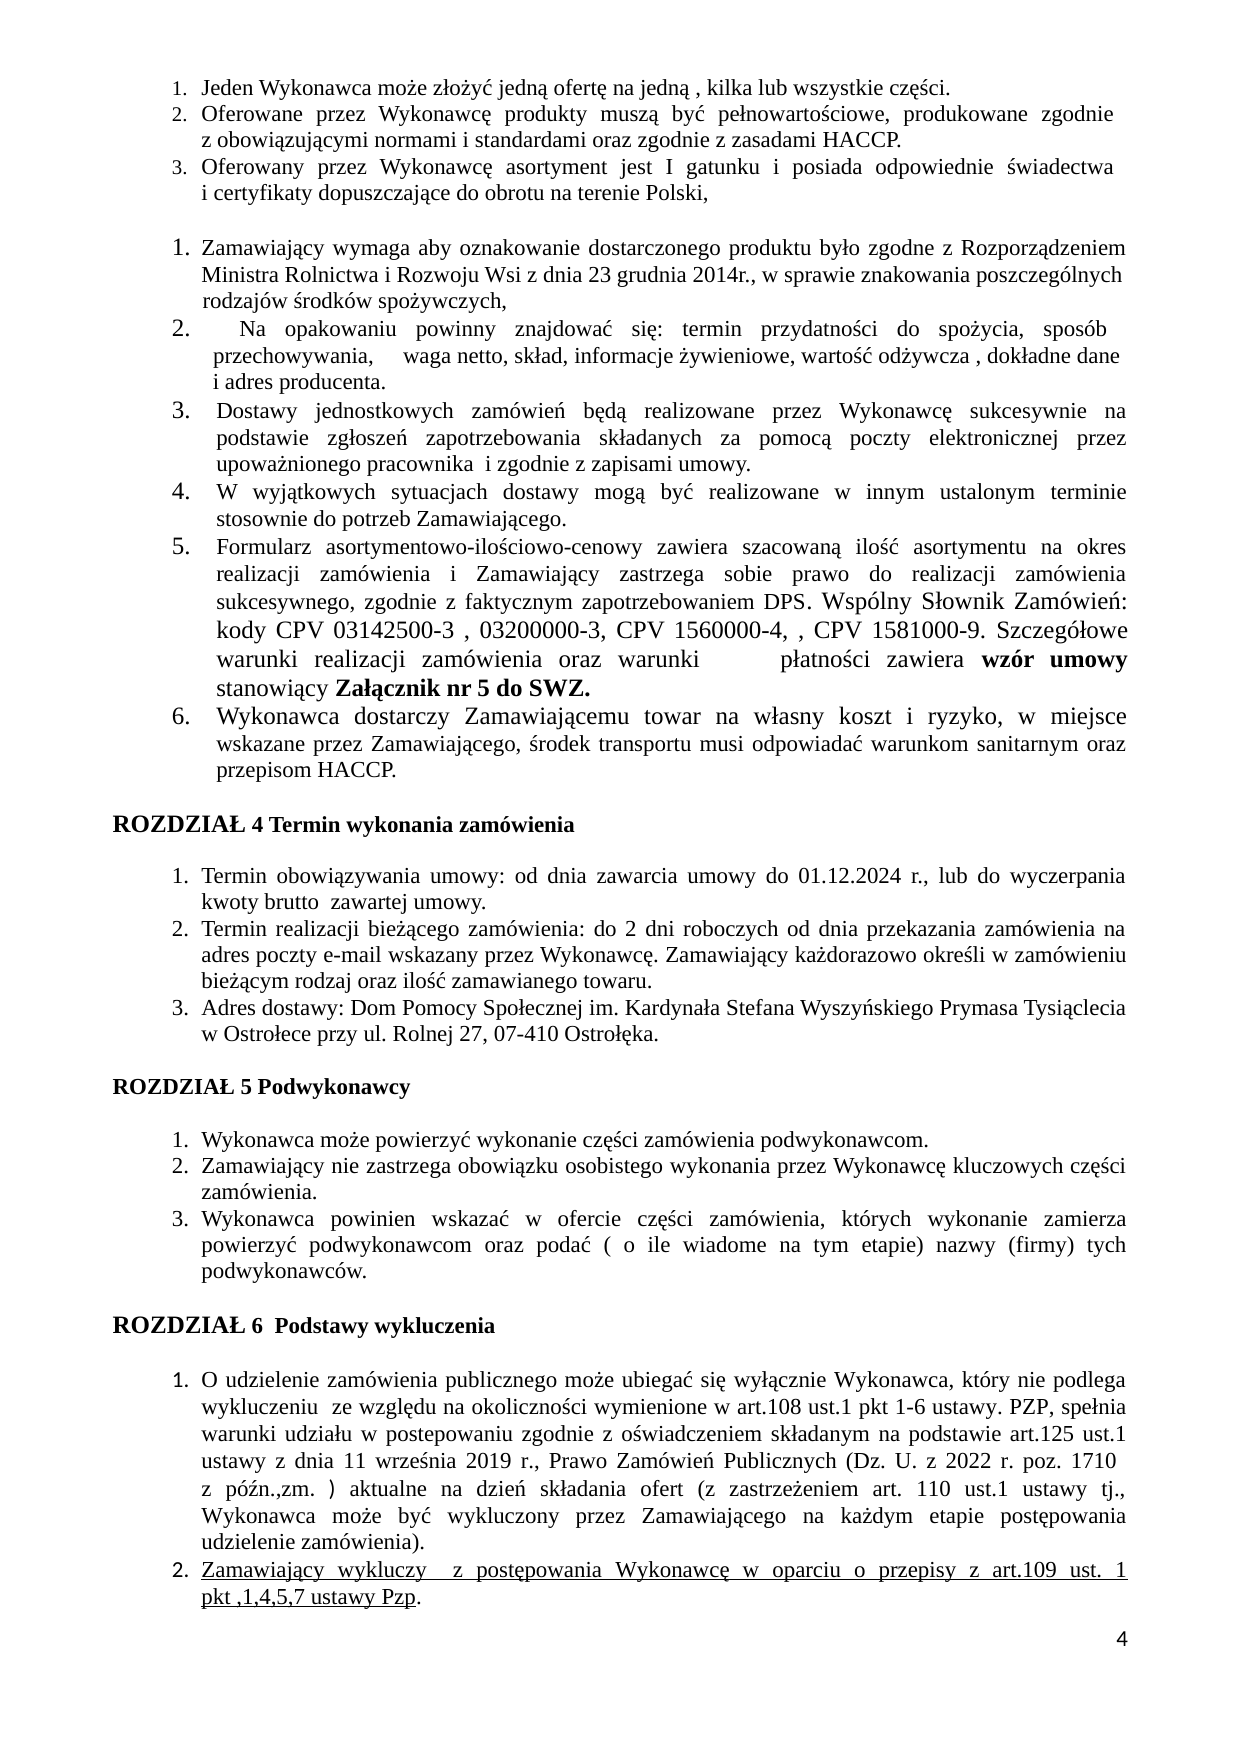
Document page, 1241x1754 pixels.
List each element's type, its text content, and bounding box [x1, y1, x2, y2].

list Zamawiający wykluczy z postępowania Wykonawcę w oparciu o przepisy z art.109 ust. 1 pkt ,1,4,5,7 ustawy Pzp. [172, 1555, 1128, 1609]
list Termin obowiązywania umowy: od dnia zawarcia umowy do 01.12.2024 r., lub do wyczerpania kwoty brutto zawartej umowy. [172, 862, 1128, 915]
text rodzajów środków spożywczych, [179, 287, 1128, 313]
list Jeden Wykonawca może złożyć jedną ofertę na jedną , kilka lub wszystkie części. [172, 74, 1128, 100]
list Dostawy jednostkowych zamówień będą realizowane przez Wykonawcę sukcesywnie na podstawie zgłoszeń zapotrzebowania składanych za pomocą poczty elektronicznej przez upoważnionego pracownika i zgodnie z zapisami umowy. [172, 395, 1128, 476]
list Formularz asortymentowo-ilościowo-cenowy zawiera szacowaną ilość asortymentu na okres realizacji zamówienia i Zamawiający zastrzega sobie prawo do realizacji zamówienia sukcesywnego, zgodnie z faktycznym zapotrzebowaniem DPS. Wspólny Słownik Zamówień: kody CPV 03142500-3 , 03200000-3, CPV 1560000-4, , CPV 1581000-9. Szczegółowe warunki realizacji zamówienia oraz warunki płatności zawiera wzór umowy stanowiący Załącznik nr 5 do SWZ. [172, 531, 1128, 701]
list Zamawiający wymaga aby oznakowanie dostarczonego produktu było zgodne z Rozporządzeniem Ministra Rolnictwa i Rozwoju Wsi z dnia 23 grudnia 2014r., w sprawie znakowania poszczególnych [172, 232, 1128, 287]
list O udzielenie zamówienia publicznego może ubiegać się wyłącznie Wykonawca, który nie podlega wykluczeniu ze względu na okoliczności wymienione w art.108 ust.1 pkt 1-6 ustawy. PZP, spełnia warunki udziału w postepowaniu zgodnie z oświadczeniem składanym na podstawie art.125 ust.1 ustawy z dnia 11 września 2019 r., Prawo Zamówień Publicznych (Dz. U. z 2022 r. poz. 1710 z późn.,zm. ) aktualne na dzień składania ofert (z zastrzeżeniem art. 110 ust.1 ustawy tj., Wykonawca może być wykluczony przez Zamawiającego na każdym etapie postępowania udzielenie zamówienia). [172, 1365, 1128, 1555]
text ROZDZIAŁ 4 Termin wykonania zamówienia [112, 809, 1128, 838]
list Oferowany przez Wykonawcę asortyment jest I gatunku i posiada odpowiednie świadectwa i certyfikaty dopuszczające do obrotu na terenie Polski, [172, 153, 1128, 206]
list W wyjątkowych sytuacjach dostawy mogą być realizowane w innym ustalonym terminie stosownie do potrzeb Zamawiającego. [172, 476, 1128, 531]
list Zamawiający nie zastrzega obowiązku osobistego wykonania przez Wykonawcę kluczowych części zamówienia. [172, 1152, 1128, 1205]
text ROZDZIAŁ 5 Podwykonawcy [112, 1073, 1128, 1099]
list Wykonawca powinien wskazać w ofercie części zamówienia, których wykonanie zamierza powierzyć podwykonawcom oraz podać ( o ile wiadome na tym etapie) nazwy (firmy) tych podwykonawców. [172, 1205, 1128, 1284]
list Wykonawca dostarczy Zamawiającemu towar na własny koszt i ryzyko, w miejsce wskazane przez Zamawiającego, środek transportu musi odpowiadać warunkom sanitarnym oraz przepisom HACCP. [172, 701, 1128, 783]
list Na opakowaniu powinny znajdować się: termin przydatności do spożycia, sposób przechowywania, waga netto, skład, informacje żywieniowe, wartość odżywcza , dokładne dane i adres producenta. [172, 313, 1128, 395]
list Termin realizacji bieżącego zamówienia: do 2 dni roboczych od dnia przekazania zamówienia na adres poczty e-mail wskazany przez Wykonawcę. Zamawiający każdorazowo określi w zamówieniu bieżącym rodzaj oraz ilość zamawianego towaru. [172, 915, 1128, 994]
text ROZDZIAŁ 6 Podstawy wykluczenia [112, 1310, 1128, 1339]
list Wykonawca może powierzyć wykonanie części zamówienia podwykonawcom. [172, 1126, 1128, 1152]
list Adres dostawy: Dom Pomocy Społecznej im. Kardynała Stefana Wyszyńskiego Prymasa Tysiąclecia w Ostrołece przy ul. Rolnej 27, 07-410 Ostrołęka. [172, 994, 1128, 1047]
list Oferowane przez Wykonawcę produkty muszą być pełnowartościowe, produkowane zgodnie z obowiązującymi normami i standardami oraz zgodnie z zasadami HACCP. [172, 100, 1128, 153]
